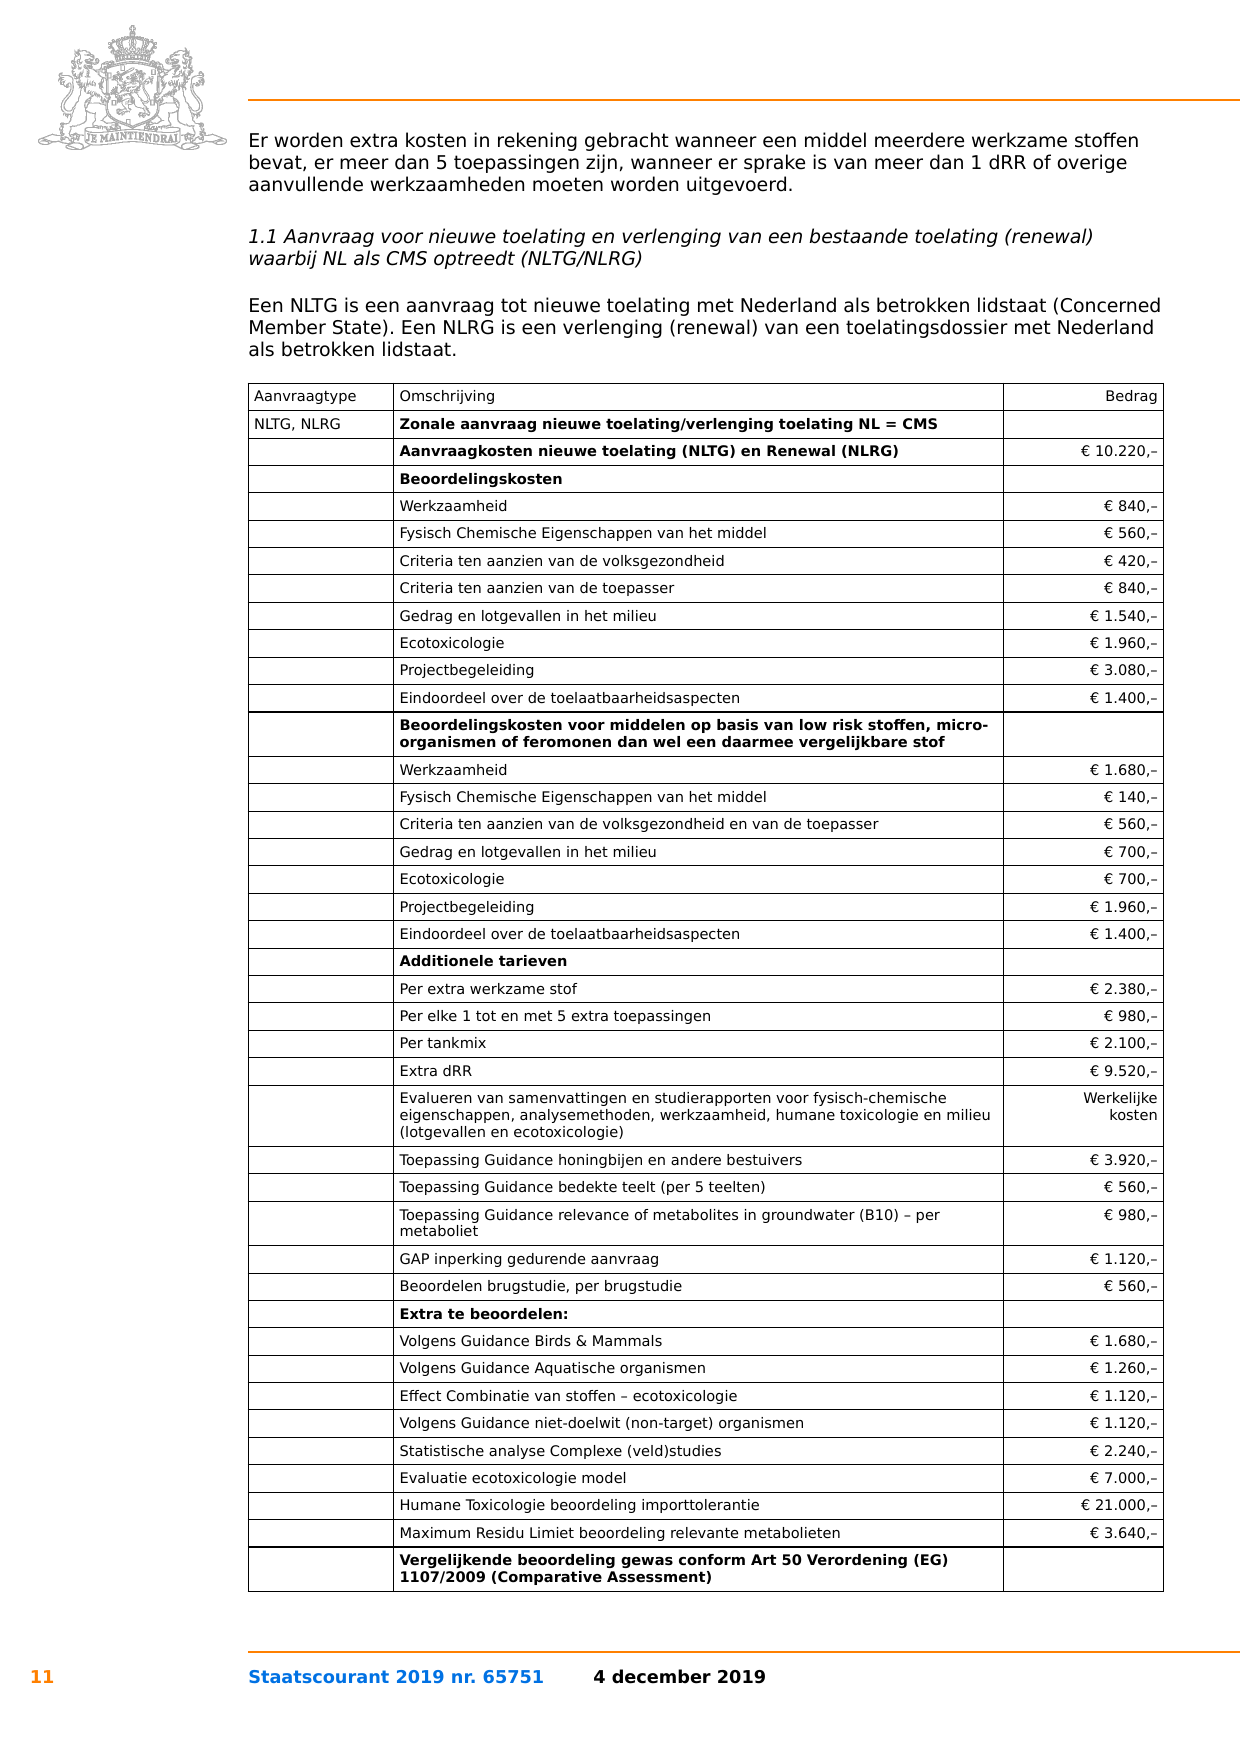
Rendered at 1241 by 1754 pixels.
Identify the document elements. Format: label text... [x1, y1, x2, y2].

table_cell € 980,– [1004, 1003, 1163, 1030]
table_cell [249, 658, 393, 684]
table_cell € 1.400,– [1004, 921, 1163, 947]
table_cell Criteria ten aanzien van de volksgezondheid en van de toepasser [394, 812, 1003, 838]
table_cell € 1.120,– [1004, 1410, 1163, 1437]
table_cell Ecotoxicologie [394, 866, 1003, 893]
table_cell [249, 1086, 393, 1146]
table_cell [249, 521, 393, 547]
table_cell [249, 1274, 393, 1300]
table_cell Gedrag en lotgevallen in het milieu [394, 603, 1003, 629]
table_cell Per tankmix [394, 1031, 1003, 1057]
table_cell [249, 1548, 393, 1591]
table_cell Werkzaamheid [394, 493, 1003, 519]
table_cell € 3.920,– [1004, 1147, 1163, 1173]
text Een NLTG is een aanvraag tot nieuwe toelating met Nederland als betrokken lidstaat (Concerned Member State). Een NLRG is een verlenging (renewal) van een toelatingsdossier met Nederland als betrokken lidstaat. [248, 295, 1163, 361]
table_cell [249, 784, 393, 811]
table_cell [249, 1383, 393, 1409]
table_cell Additionele tarieven [394, 949, 1003, 975]
table_cell € 560,– [1004, 1174, 1163, 1201]
table_cell € 2.380,– [1004, 976, 1163, 1002]
table_cell Volgens Guidance Birds & Mammals [394, 1328, 1003, 1354]
table_cell € 840,– [1004, 493, 1163, 519]
table_cell Beoordelingskosten voor middelen op basis van low risk stoffen, micro-organismen of feromonen dan wel een daarmee vergelijkbare stof [394, 713, 1003, 756]
table_cell [249, 439, 393, 465]
table_cell € 700,– [1004, 839, 1163, 865]
table_cell € 420,– [1004, 548, 1163, 574]
table_cell Maximum Residu Limiet beoordeling relevante metabolieten [394, 1520, 1003, 1546]
table_cell [249, 1410, 393, 1437]
table_cell [249, 949, 393, 975]
table_cell Criteria ten aanzien van de volksgezondheid [394, 548, 1003, 574]
table_cell Fysisch Chemische Eigenschappen van het middel [394, 521, 1003, 547]
table_cell € 1.960,– [1004, 894, 1163, 920]
subtitle 1.1 Aanvraag voor nieuwe toelating en verlenging van een bestaande toelating (renewal) waarbij NL als CMS optreedt (NLTG/NLRG) [248, 226, 1163, 270]
table_cell NLTG, NLRG [249, 411, 393, 437]
table_cell Projectbegeleiding [394, 658, 1003, 684]
table_cell [249, 866, 393, 893]
table_cell Fysisch Chemische Eigenschappen van het middel [394, 784, 1003, 811]
table_cell [249, 1202, 393, 1245]
table_cell € 9.520,– [1004, 1058, 1163, 1084]
table_cell [1004, 1301, 1163, 1327]
table_cell Volgens Guidance Aquatische organismen [394, 1356, 1003, 1382]
table_cell [1004, 949, 1163, 975]
table_cell € 1.680,– [1004, 1328, 1163, 1354]
table_cell Beoordelingskosten [394, 466, 1003, 492]
table_cell Volgens Guidance niet-doelwit (non-target) organismen [394, 1410, 1003, 1437]
table_cell [249, 1147, 393, 1173]
table_cell [249, 812, 393, 838]
table_cell [249, 1058, 393, 1084]
table_header Omschrijving [394, 384, 1003, 410]
table_cell € 560,– [1004, 521, 1163, 547]
table_cell Per extra werkzame stof [394, 976, 1003, 1002]
table_cell [249, 1465, 393, 1492]
table_cell € 560,– [1004, 1274, 1163, 1300]
table_cell Statistische analyse Complexe (veld)studies [394, 1438, 1003, 1464]
table_cell € 1.680,– [1004, 757, 1163, 783]
table_cell Toepassing Guidance bedekte teelt (per 5 teelten) [394, 1174, 1003, 1201]
table_cell [249, 466, 393, 492]
table_cell [249, 1493, 393, 1519]
table_cell € 21.000,– [1004, 1493, 1163, 1519]
table_cell [249, 757, 393, 783]
table_cell Eindoordeel over de toelaatbaarheidsaspecten [394, 921, 1003, 947]
table_cell € 2.240,– [1004, 1438, 1163, 1464]
table_cell Humane Toxicologie beoordeling importtolerantie [394, 1493, 1003, 1519]
table_header Aanvraagtype [249, 384, 393, 410]
table_cell [249, 894, 393, 920]
table_cell [249, 1174, 393, 1201]
table_cell € 840,– [1004, 575, 1163, 602]
table_cell [249, 630, 393, 657]
table_cell Aanvraagkosten nieuwe toelating (NLTG) en Renewal (NLRG) [394, 439, 1003, 465]
picture [38, 25, 227, 150]
table_cell € 980,– [1004, 1202, 1163, 1245]
table_cell € 7.000,– [1004, 1465, 1163, 1492]
table_cell [249, 713, 393, 756]
table_cell GAP inperking gedurende aanvraag [394, 1246, 1003, 1272]
table_cell € 1.400,– [1004, 685, 1163, 711]
table_cell [249, 1356, 393, 1382]
table_cell [249, 493, 393, 519]
table_cell € 1.260,– [1004, 1356, 1163, 1382]
table_cell Evalueren van samenvattingen en studierapporten voor fysisch-chemische eigenschappen, analysemethoden, werkzaamheid, humane toxicologie en milieu (lotgevallen en ecotoxicologie) [394, 1086, 1003, 1146]
table_cell [249, 685, 393, 711]
table_cell € 1.540,– [1004, 603, 1163, 629]
table_cell Eindoordeel over de toelaatbaarheidsaspecten [394, 685, 1003, 711]
table_cell € 3.080,– [1004, 658, 1163, 684]
table_cell € 560,– [1004, 812, 1163, 838]
table_cell Werkelijke kosten [1004, 1086, 1163, 1146]
table_cell Beoordelen brugstudie, per brugstudie [394, 1274, 1003, 1300]
table_cell Toepassing Guidance honingbijen en andere bestuivers [394, 1147, 1003, 1173]
table_cell Per elke 1 tot en met 5 extra toepassingen [394, 1003, 1003, 1030]
table_cell [249, 548, 393, 574]
table_cell Extra te beoordelen: [394, 1301, 1003, 1327]
table_cell [249, 1031, 393, 1057]
table_cell [249, 1438, 393, 1464]
table_cell Effect Combinatie van stoffen – ecotoxicologie [394, 1383, 1003, 1409]
table_cell Projectbegeleiding [394, 894, 1003, 920]
table_cell Vergelijkende beoordeling gewas conform Art 50 Verordening (EG) 1107/2009 (Comparative Assessment) [394, 1548, 1003, 1591]
table_cell [249, 839, 393, 865]
table_cell [249, 921, 393, 947]
table_cell [249, 575, 393, 602]
table_cell [1004, 713, 1163, 756]
table_cell € 2.100,– [1004, 1031, 1163, 1057]
table_cell [249, 1520, 393, 1546]
table_cell € 1.120,– [1004, 1383, 1163, 1409]
table_cell € 140,– [1004, 784, 1163, 811]
text Er worden extra kosten in rekening gebracht wanneer een middel meerdere werkzame stoffen bevat, er meer dan 5 toepassingen zijn, wanneer er sprake is van meer dan 1 dRR of overige aanvullende werkzaamheden moeten worden uitgevoerd. [248, 130, 1163, 196]
table_cell [249, 1301, 393, 1327]
table_cell [1004, 1548, 1163, 1591]
table_cell € 1.960,– [1004, 630, 1163, 657]
table_cell € 10.220,– [1004, 439, 1163, 465]
table_cell [1004, 411, 1163, 437]
table_cell € 700,– [1004, 866, 1163, 893]
table_cell Ecotoxicologie [394, 630, 1003, 657]
table_cell Extra dRR [394, 1058, 1003, 1084]
table_cell € 1.120,– [1004, 1246, 1163, 1272]
table_cell [1004, 466, 1163, 492]
table_cell Evaluatie ecotoxicologie model [394, 1465, 1003, 1492]
table_cell [249, 1246, 393, 1272]
table_cell [249, 603, 393, 629]
table_cell [249, 1328, 393, 1354]
table_header Bedrag [1004, 384, 1163, 410]
table_cell Criteria ten aanzien van de toepasser [394, 575, 1003, 602]
table_cell Werkzaamheid [394, 757, 1003, 783]
table_cell [249, 1003, 393, 1030]
table_cell Gedrag en lotgevallen in het milieu [394, 839, 1003, 865]
table_cell Toepassing Guidance relevance of metabolites in groundwater (B10) – per metaboliet [394, 1202, 1003, 1245]
table_cell € 3.640,– [1004, 1520, 1163, 1546]
table_cell Zonale aanvraag nieuwe toelating/verlenging toelating NL = CMS [394, 411, 1003, 437]
table_cell [249, 976, 393, 1002]
